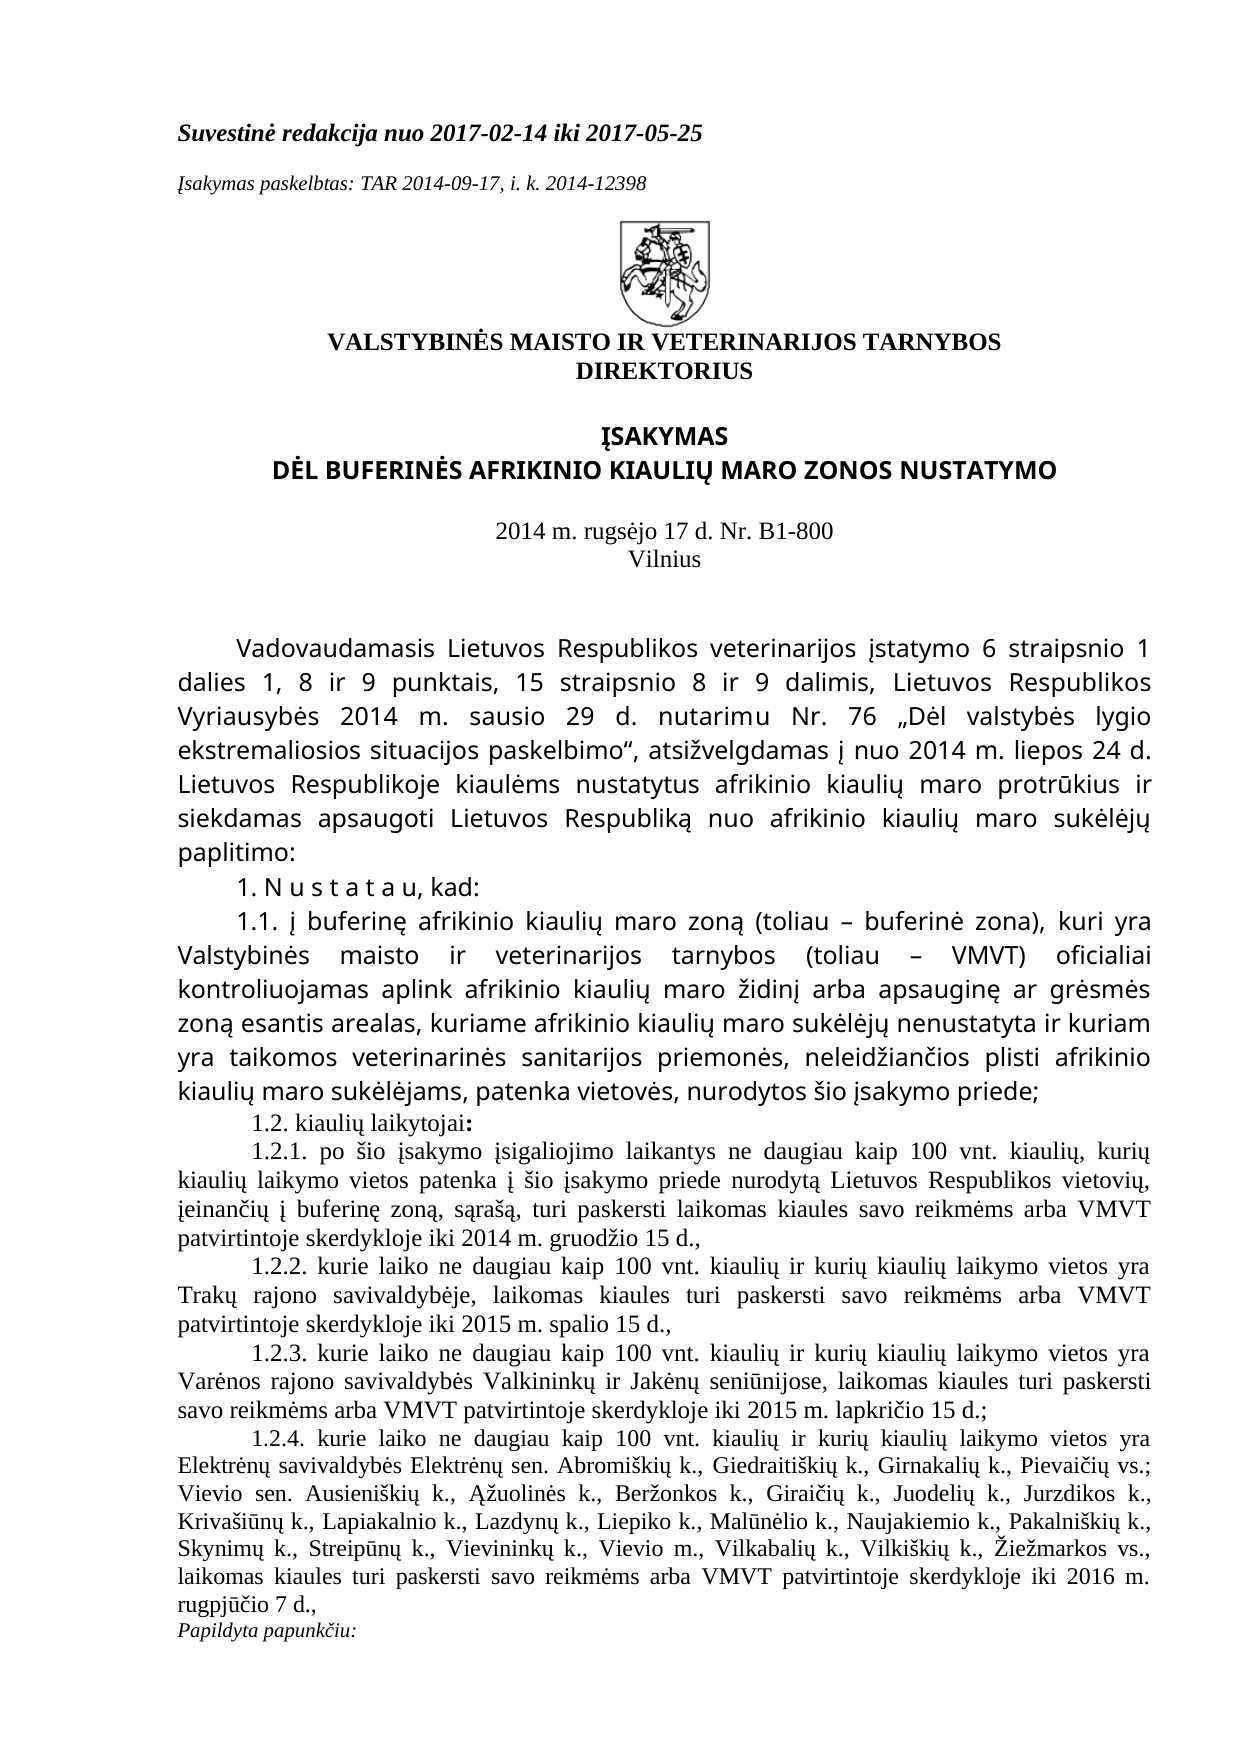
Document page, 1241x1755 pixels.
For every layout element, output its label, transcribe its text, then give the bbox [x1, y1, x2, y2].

text 1.2.4. kurie laiko ne daugiau kaip 100 vnt. kiaulių ir kurių kiaulių laikymo vietos yra Elektrėnų savivaldybės Elektrėnų sen. Abromiškių k., Giedraitiškių k., Girnakalių k., Pievaičių vs.; Vievio sen. Ausieniškių k., Ąžuolinės k., Beržonkos k., Giraičių k., Juodelių k., Jurzdikos k., Krivašiūnų k., Lapiakalnio k., Lazdynų k., Liepiko k., Malūnėlio k., Naujakiemio k., Pakalniškių k., Skynimų k., Streipūnų k., Vievininkų k., Vievio m., Vilkabalių k., Vilkiškių k., Žiežmarkos vs., laikomas kiaules turi paskersti savo reikmėms arba VMVT patvirtintoje skerdykloje iki 2016 m. rugpjūčio 7 d., [177, 1424, 1152, 1618]
text 1.2.2. kurie laiko ne daugiau kaip 100 vnt. kiaulių ir kurių kiaulių laikymo vietos yra Trakų rajono savivaldybėje, laikomas kiaules turi paskersti savo reikmėms arba VMVT patvirtintoje skerdykloje iki 2015 m. spalio 15 d., [177, 1251, 1152, 1338]
text Įsakymas paskelbtas: TAR 2014-09-17, i. k. 2014-12398 [177, 171, 1152, 195]
text VALSTYBINĖS MAISTO IR VETERINARIJOS TARNYBOS [177, 327, 1152, 356]
text 1.1. į buferinę afrikinio kiaulių maro zoną (toliau – buferinė zona), kuri yra Valstybinės maisto ir veterinarijos tarnybos (toliau – VMVT) oficialiai kontroliuojamas aplink afrikinio kiaulių maro židinį arba apsauginę ar grėsmės zoną esantis arealas, kuriame afrikinio kiaulių maro sukėlėjų nenustatyta ir kuriam yra taikomos veterinarinės sanitarijos priemonės, neleidžiančios plisti afrikinio kiaulių maro sukėlėjams, patenka vietovės, nurodytos šio įsakymo priede; [177, 903, 1152, 1108]
text ĮSAKYMAS [177, 419, 1152, 453]
text Suvestinė redakcija nuo 2017-02-14 iki 2017-05-25 [177, 118, 1152, 147]
text Papildyta papunkčiu: [177, 1618, 1152, 1642]
text DĖL BUFERINĖS AFRIKINIO KIAULIŲ MARO ZONOS NUSTATYMO [177, 453, 1152, 487]
text Vadovaudamasis Lietuvos Respublikos veterinarijos įstatymo 6 straipsnio 1 dalies 1, 8 ir 9 punktais, 15 straipsnio 8 ir 9 dalimis, Lietuvos Respublikos Vyriausybės 2014 m. sausio 29 d. nutarimu Nr. 76 „Dėl valstybės lygio ekstremaliosios situacijos paskelbimo“, atsižvelgdamas į nuo 2014 m. liepos 24 d. Lietuvos Respublikoje kiaulėms nustatytus afrikinio kiaulių maro protrūkius ir siekdamas apsaugoti Lietuvos Respubliką nuo afrikinio kiaulių maro sukėlėjų paplitimo: [177, 631, 1152, 869]
text 1.2.3. kurie laiko ne daugiau kaip 100 vnt. kiaulių ir kurių kiaulių laikymo vietos yra Varėnos rajono savivaldybės Valkininkų ir Jakėnų seniūnijose, laikomas kiaules turi paskersti savo reikmėms arba VMVT patvirtintoje skerdykloje iki 2015 m. lapkričio 15 d.; [177, 1338, 1152, 1424]
text 1.2. kiaulių laikytojai: [177, 1108, 1152, 1136]
text Vilnius [177, 544, 1152, 573]
text 2014 m. rugsėjo 17 d. Nr. B1-800 [177, 516, 1152, 544]
text DIREKTORIUS [177, 356, 1152, 385]
text 1.2.1. po šio įsakymo įsigaliojimo laikantys ne daugiau kaip 100 vnt. kiaulių, kurių kiaulių laikymo vietos patenka į šio įsakymo priede nurodytą Lietuvos Respublikos vietovių, įeinančių į buferinę zoną, sąrašą, turi paskersti laikomas kiaules savo reikmėms arba VMVT patvirtintoje skerdykloje iki 2014 m. gruodžio 15 d., [177, 1136, 1152, 1251]
text 1. N u s t a t a u, kad: [177, 869, 1152, 903]
